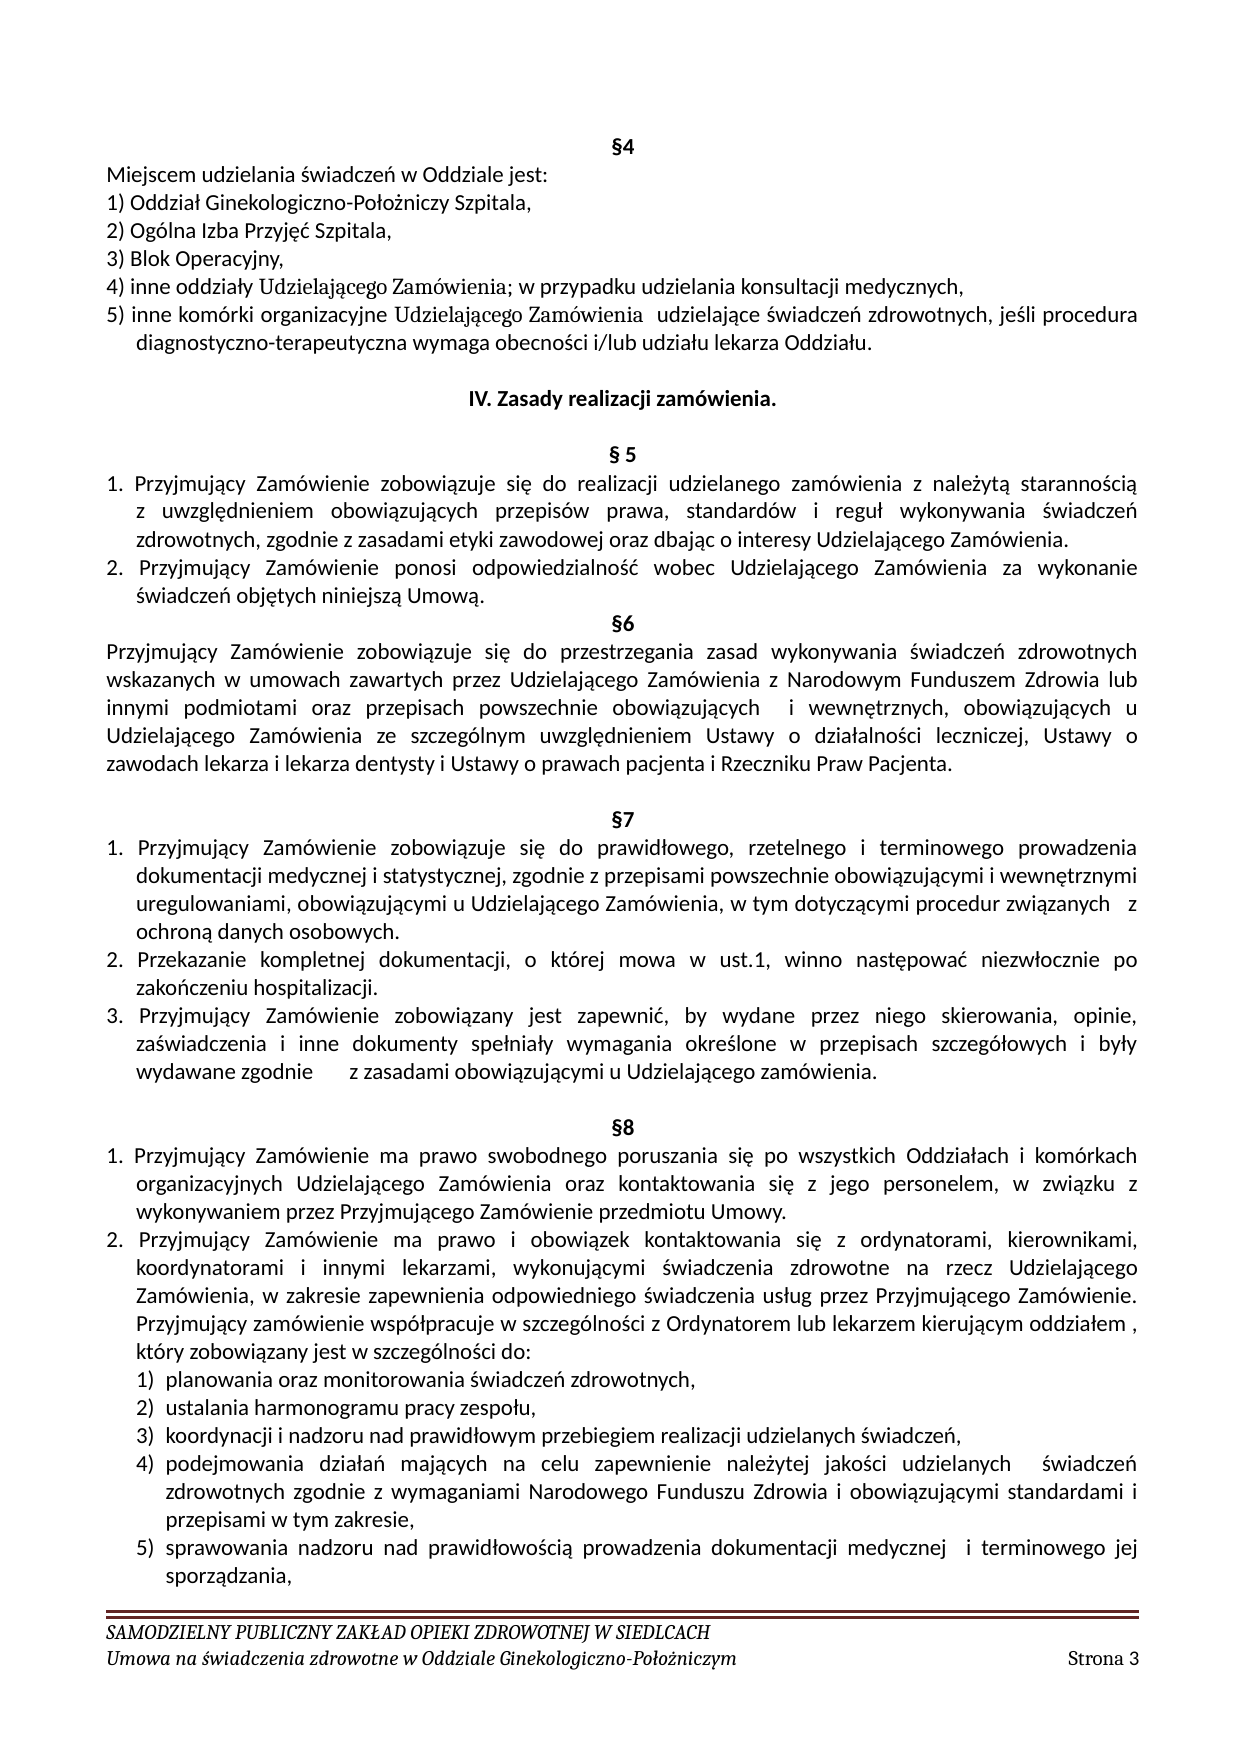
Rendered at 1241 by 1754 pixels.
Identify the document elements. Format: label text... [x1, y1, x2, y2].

text § 5 [106, 441, 1139, 469]
list ustalania harmonogramu pracy zespołu, [136, 1393, 1139, 1421]
text Przyjmujący Zamówienie zobowiązuje się do przestrzegania zasad wykonywania świadczeń zdrowotnych wskazanych w umowach zawartych przez Udzielającego Zamówienia z Narodowym Funduszem Zdrowia lub innymi podmiotami oraz przepisach powszechnie obowiązujących i wewnętrznych, obowiązujących u Udzielającego Zamówienia ze szczególnym uwzględnieniem Ustawy o działalności leczniczej, Ustawy o zawodach lekarza i lekarza dentysty i Ustawy o prawach pacjenta i Rzeczniku Praw Pacjenta. [106, 637, 1139, 777]
text 2. Przyjmujący Zamówienie ponosi odpowiedzialność wobec Udzielającego Zamówienia za wykonanie świadczeń objętych niniejszą Umową. [106, 553, 1139, 609]
list planowania oraz monitorowania świadczeń zdrowotnych, [136, 1365, 1139, 1393]
text 3. Przyjmujący Zamówienie zobowiązany jest zapewnić, by wydane przez niego skierowania, opinie, zaświadczenia i inne dokumenty spełniały wymagania określone w przepisach szczegółowych i były wydawane zgodnie z zasadami obowiązującymi u Udzielającego zamówienia. [106, 1001, 1139, 1085]
text §6 [106, 609, 1139, 637]
text 3) Blok Operacyjny, [106, 244, 1138, 272]
text 1) Oddział Ginekologiczno-Położniczy Szpitala, [106, 188, 1138, 216]
text 5) inne komórki organizacyjne Udzielającego Zamówienia udzielające świadczeń zdrowotnych, jeśli procedura diagnostyczno-terapeutyczna wymaga obecności i/lub udziału lekarza Oddziału. [106, 301, 1138, 357]
text Miejscem udzielania świadczeń w Oddziale jest: [106, 160, 1139, 188]
text §7 [106, 805, 1139, 833]
text 4) inne oddziały Udzielającego Zamówienia; w przypadku udzielania konsultacji medycznych, [106, 272, 1138, 301]
text 1. Przyjmujący Zamówienie zobowiązuje się do prawidłowego, rzetelnego i terminowego prowadzenia dokumentacji medycznej i statystycznej, zgodnie z przepisami powszechnie obowiązującymi i wewnętrznymi uregulowaniami, obowiązującymi u Udzielającego Zamówienia, w tym dotyczącymi procedur związanych z ochroną danych osobowych. [106, 833, 1139, 945]
text 1. Przyjmujący Zamówienie ma prawo swobodnego poruszania się po wszystkich Oddziałach i komórkach organizacyjnych Udzielającego Zamówienia oraz kontaktowania się z jego personelem, w związku z wykonywaniem przez Przyjmującego Zamówienie przedmiotu Umowy. [106, 1141, 1139, 1225]
list koordynacji i nadzoru nad prawidłowym przebiegiem realizacji udzielanych świadczeń, [136, 1421, 1139, 1449]
list podejmowania działań mających na celu zapewnienie należytej jakości udzielanych świadczeń zdrowotnych zgodnie z wymaganiami Narodowego Funduszu Zdrowia i obowiązującymi standardami i przepisami w tym zakresie, [136, 1449, 1139, 1533]
text 2. Przyjmujący Zamówienie ma prawo i obowiązek kontaktowania się z ordynatorami, kierownikami, koordynatorami i innymi lekarzami, wykonującymi świadczenia zdrowotne na rzecz Udzielającego Zamówienia, w zakresie zapewnienia odpowiedniego świadczenia usług przez Przyjmującego Zamówienie. Przyjmujący zamówienie współpracuje w szczególności z Ordynatorem lub lekarzem kierującym oddziałem , który zobowiązany jest w szczególności do: [106, 1225, 1139, 1365]
text 2. Przekazanie kompletnej dokumentacji, o której mowa w ust.1, winno następować niezwłocznie po zakończeniu hospitalizacji. [106, 945, 1139, 1001]
list sprawowania nadzoru nad prawidłowością prowadzenia dokumentacji medycznej i terminowego jej sporządzania, [136, 1533, 1139, 1589]
text 2) Ogólna Izba Przyjęć Szpitala, [106, 216, 1138, 244]
text §4 [106, 132, 1139, 160]
text 1. Przyjmujący Zamówienie zobowiązuje się do realizacji udzielanego zamówienia z należytą starannością z uwzględnieniem obowiązujących przepisów prawa, standardów i reguł wykonywania świadczeń zdrowotnych, zgodnie z zasadami etyki zawodowej oraz dbając o interesy Udzielającego Zamówienia. [106, 469, 1139, 553]
text IV. Zasady realizacji zamówienia. [106, 384, 1139, 413]
text §8 [106, 1113, 1139, 1141]
